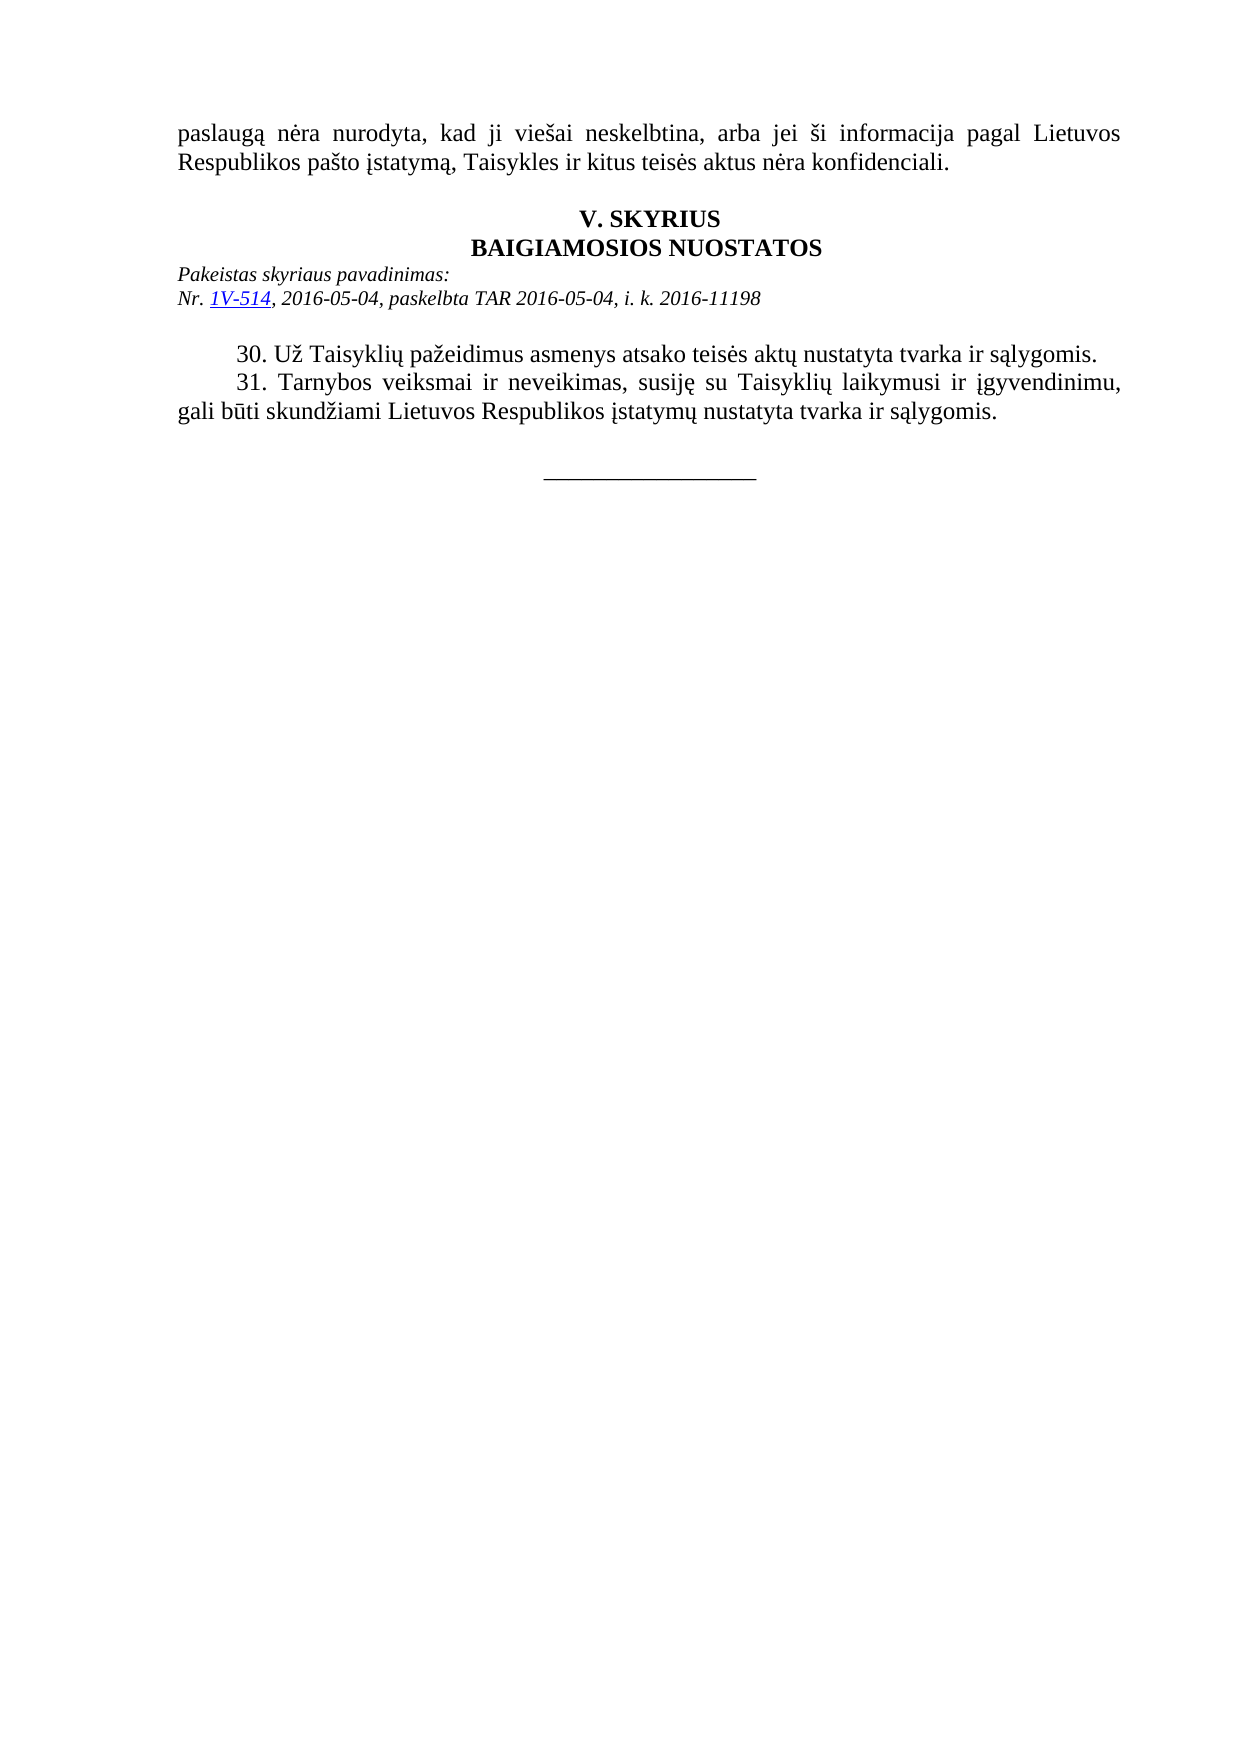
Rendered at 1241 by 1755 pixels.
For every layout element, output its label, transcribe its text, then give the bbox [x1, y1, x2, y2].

text Pakeistas skyriaus pavadinimas: [177, 262, 1122, 286]
text _________________ [177, 454, 1122, 482]
text 31. Tarnybos veiksmai ir neveikimas, susiję su Taisyklių laikymusi ir įgyvendinimu, gali būti skundžiami Lietuvos Respublikos įstatymų nustatyta tvarka ir sąlygomis. [177, 367, 1122, 425]
text BAIGIAMOSIOS NUOSTATOS [177, 233, 1122, 262]
text paslaugą nėra nurodyta, kad ji viešai neskelbtina, arba jei ši informacija pagal Lietuvos Respublikos pašto įstatymą, Taisykles ir kitus teisės aktus nėra konfidenciali. [177, 118, 1122, 176]
text Nr. 1V-514, 2016-05-04, paskelbta TAR 2016-05-04, i. k. 2016-11198 [177, 286, 1122, 310]
text V. SKYRIUS [177, 204, 1122, 233]
text 30. Už Taisyklių pažeidimus asmenys atsako teisės aktų nustatyta tvarka ir sąlygomis. [177, 339, 1122, 367]
